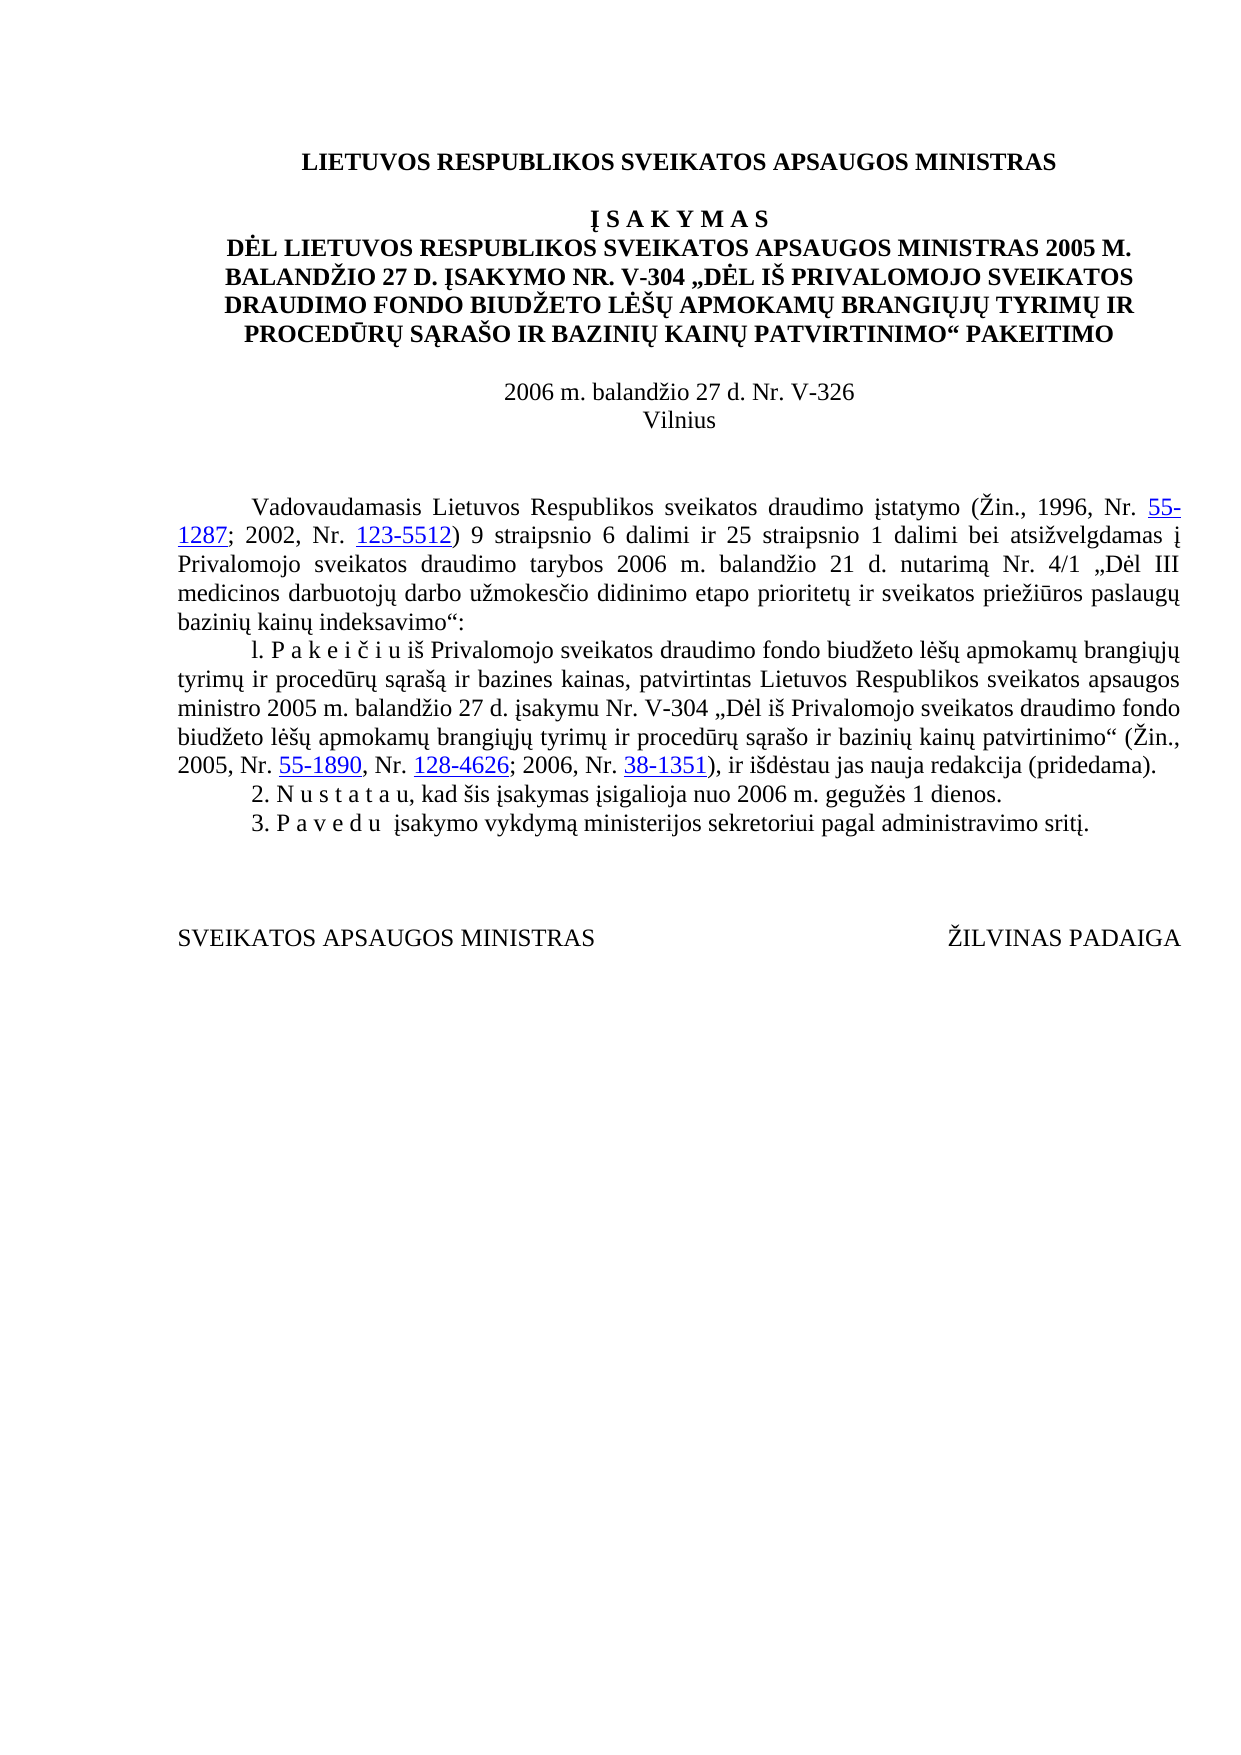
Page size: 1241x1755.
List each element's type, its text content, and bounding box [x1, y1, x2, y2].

text DĖL LIETUVOS RESPUBLIKOS SVEIKATOS APSAUGOS MINISTRAS 2005 M. BALANDŽIO 27 D. ĮSAKYMO NR. V-304 „DĖL IŠ PRIVALOMOJO SVEIKATOS DRAUDIMO FONDO BIUDŽETO LĖŠŲ APMOKAMŲ BRANGIŲJŲ TYRIMŲ IR PROCEDŪRŲ SĄRAŠO IR BAZINIŲ KAINŲ PATVIRTINIMO“ PAKEITIMO [177, 233, 1181, 348]
text Į S A K Y M A S [177, 204, 1181, 233]
text 2006 m. balandžio 27 d. Nr. V-326 [177, 377, 1181, 406]
text l. Pakeičiu iš Privalomojo sveikatos draudimo fondo biudžeto lėšų apmokamų brangiųjų tyrimų ir procedūrų sąrašą ir bazines kainas, patvirtintas Lietuvos Respublikos sveikatos apsaugos ministro 2005 m. balandžio 27 d. įsakymu Nr. V-304 „Dėl iš Privalomojo sveikatos draudimo fondo biudžeto lėšų apmokamų brangiųjų tyrimų ir procedūrų sąrašo ir bazinių kainų patvirtinimo“ (Žin., 2005, Nr. 55-1890, Nr. 128-4626; 2006, Nr. 38-1351), ir išdėstau jas nauja redakcija (pridedama). [177, 636, 1181, 779]
text 3. Pavedu įsakymo vykdymą ministerijos sekretoriui pagal administravimo sritį. [177, 808, 1181, 837]
text Vadovaudamasis Lietuvos Respublikos sveikatos draudimo įstatymo (Žin., 1996, Nr. 55-1287; 2002, Nr. 123-5512) 9 straipsnio 6 dalimi ir 25 straipsnio 1 dalimi bei atsižvelgdamas į Privalomojo sveikatos draudimo tarybos 2006 m. balandžio 21 d. nutarimą Nr. 4/1 „Dėl III medicinos darbuotojų darbo užmokesčio didinimo etapo prioritetų ir sveikatos priežiūros paslaugų bazinių kainų indeksavimo“: [177, 492, 1181, 636]
text SVEIKATOS APSAUGOS MINISTRAS ŽILVINAS PADAIGA [177, 923, 1181, 952]
text Vilnius [177, 406, 1181, 434]
text LIETUVOS RESPUBLIKOS SVEIKATOS APSAUGOS MINISTRAS [177, 147, 1181, 176]
text 2. Nustatau, kad šis įsakymas įsigalioja nuo 2006 m. gegužės 1 dienos. [177, 779, 1181, 808]
